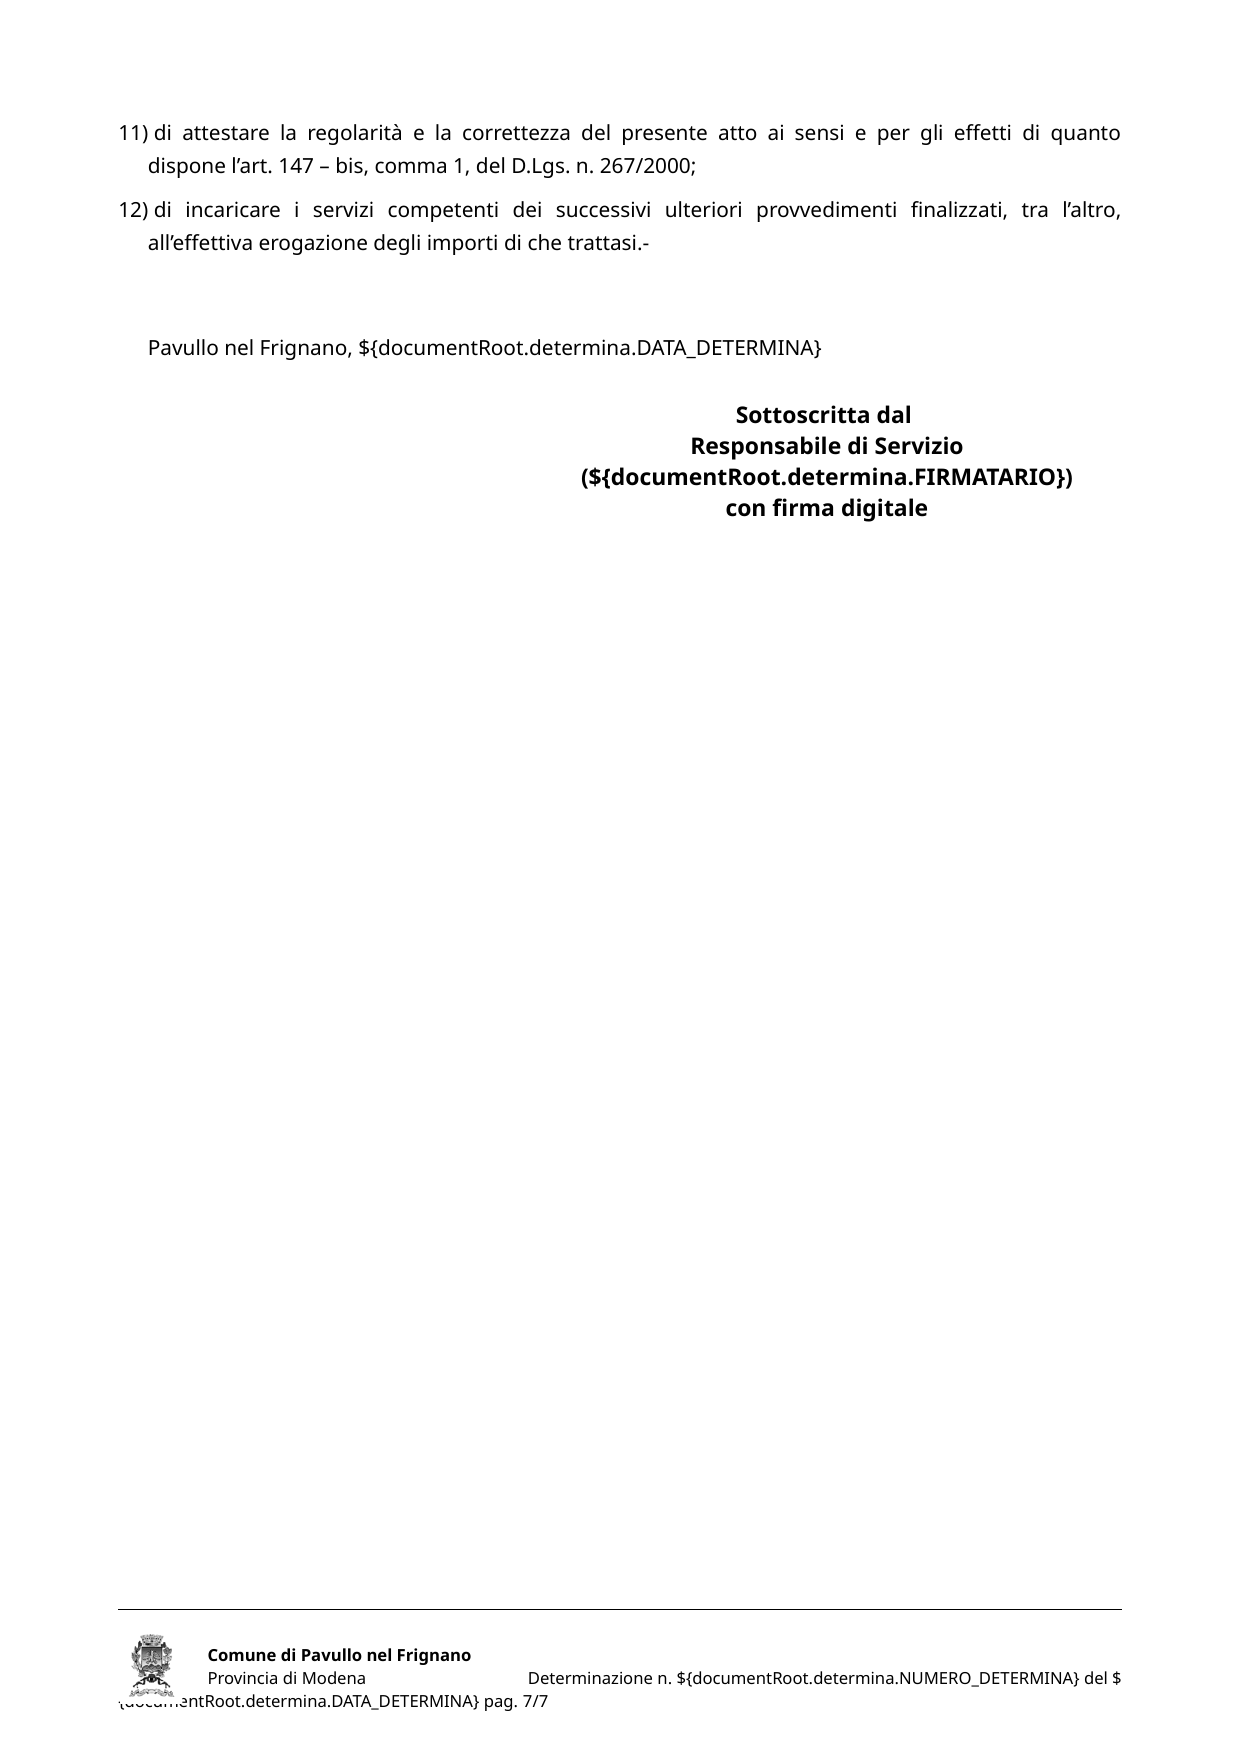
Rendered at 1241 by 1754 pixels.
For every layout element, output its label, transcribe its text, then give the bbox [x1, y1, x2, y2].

text Responsabile di Servizio [532, 430, 1122, 461]
text (${documentRoot.determina.FIRMATARIO}) [532, 461, 1122, 492]
list di incaricare i servizi competenti dei successivi ulteriori provvedimenti finalizzati, tra l’altro, all’effettiva erogazione degli importi di che trattasi.- [118, 195, 1122, 256]
text Sottoscritta dal [532, 399, 1122, 430]
text con firma digitale [532, 492, 1122, 524]
list di attestare la regolarità e la correttezza del presente atto ai sensi e per gli effetti di quanto dispone l’art. 147 – bis, comma 1, del D.Lgs. n. 267/2000; [118, 118, 1122, 179]
text Pavullo nel Frignano, ${documentRoot.determina.DATA_DETERMINA} [118, 333, 1122, 362]
picture [120, 1631, 183, 1704]
